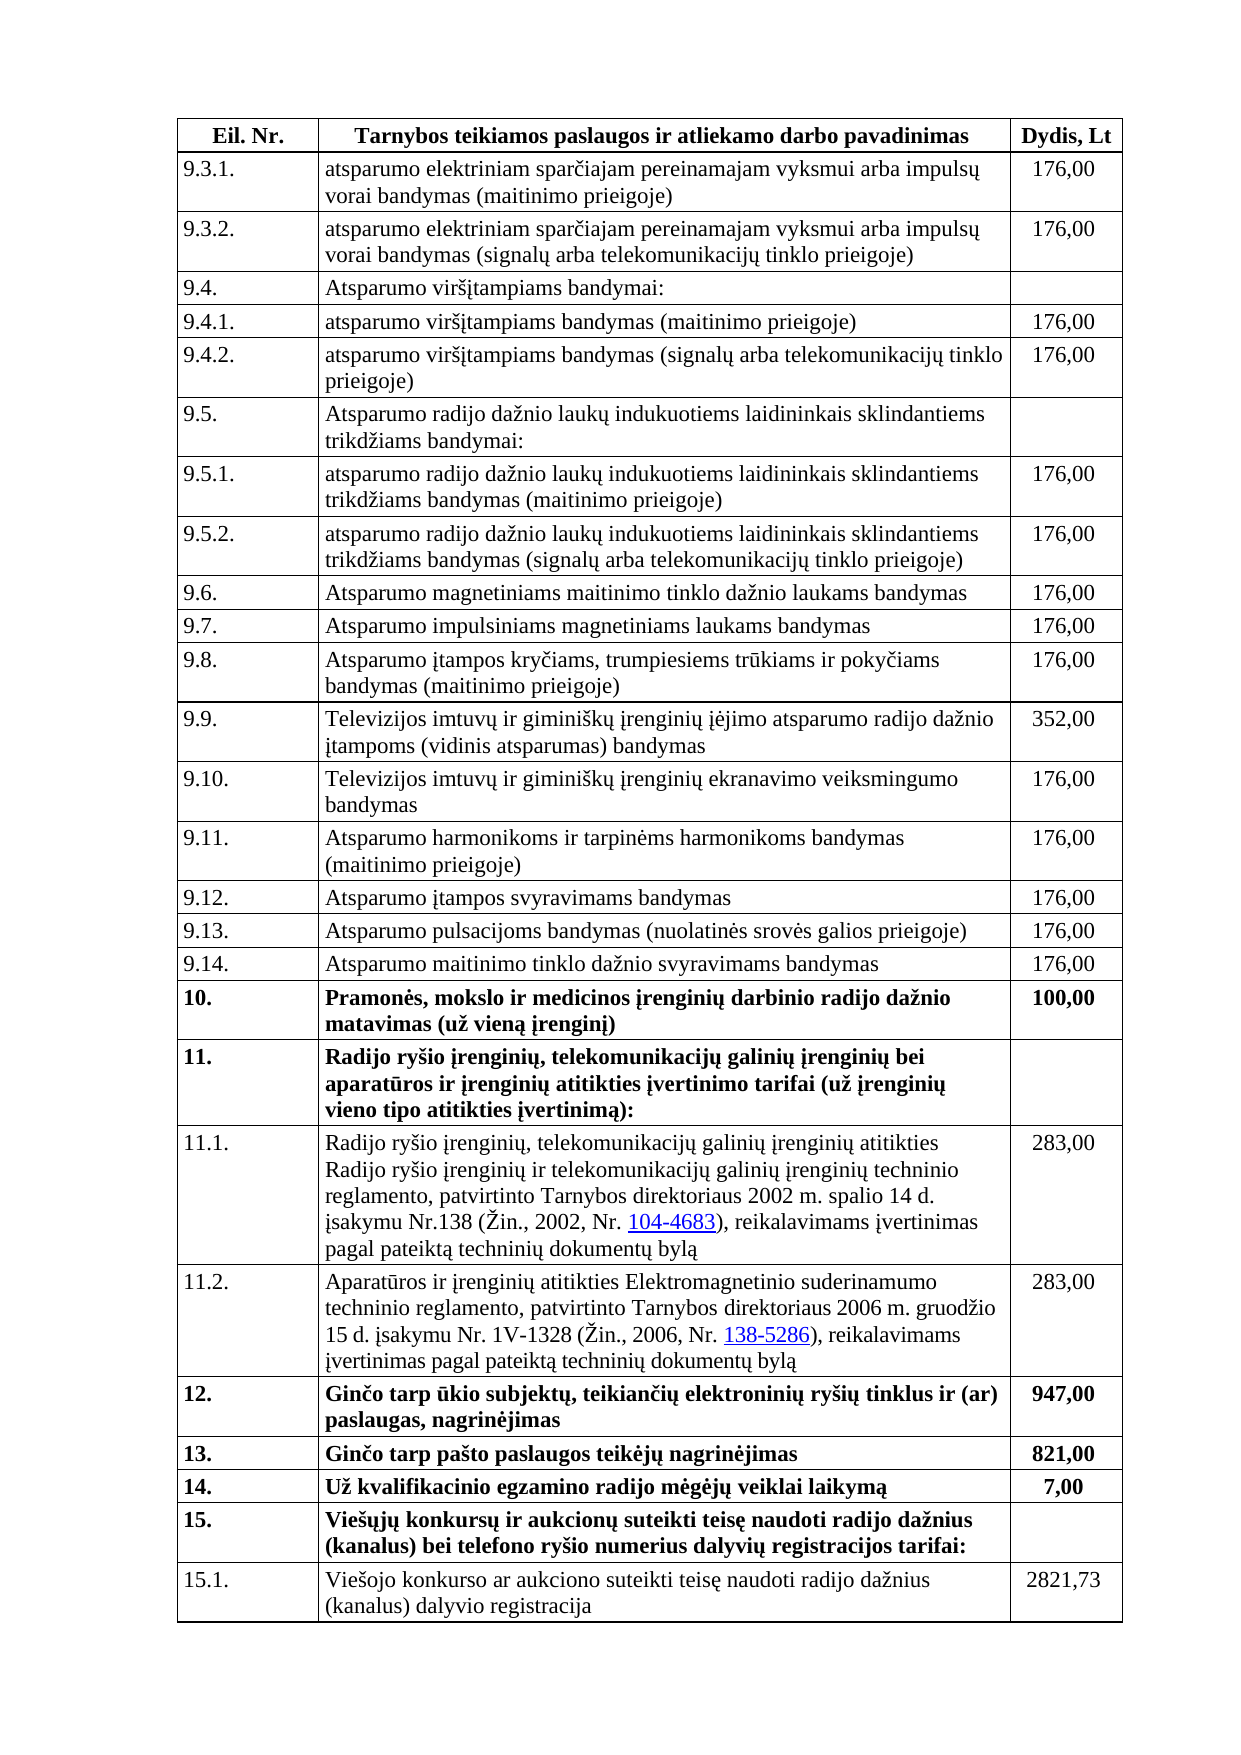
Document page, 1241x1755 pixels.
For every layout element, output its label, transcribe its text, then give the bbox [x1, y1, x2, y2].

table_cell 12. [178, 1377, 318, 1436]
table_cell 9.9. [178, 703, 318, 761]
table_cell Atsparumo harmonikoms ir tarpinėms harmonikoms bandymas (maitinimo prieigoje) [319, 822, 1010, 880]
table_cell Atsparumo magnetiniams maitinimo tinklo dažnio laukams bandymas [319, 576, 1010, 608]
table_cell Radijo ryšio įrenginių, telekomunikacijų galinių įrenginių atitikties Radijo ryšio įrenginių ir telekomunikacijų galinių įrenginių techninio reglamento, patvirtinto Tarnybos direktoriaus 2002 m. spalio 14 d. įsakymu Nr.138 (Žin., 2002, Nr. 104-4683), reikalavimams įvertinimas pagal pateiktą techninių dokumentų bylą [319, 1126, 1010, 1264]
table_cell 13. [178, 1437, 318, 1469]
table_cell 176,00 [1011, 338, 1122, 397]
table_cell 9.5.1. [178, 457, 318, 516]
table_cell 9.12. [178, 881, 318, 913]
table_cell [1011, 272, 1122, 304]
table_cell [1011, 1040, 1122, 1125]
table_cell Ginčo tarp ūkio subjektų, teikiančių elektroninių ryšių tinklus ir (ar) paslaugas, nagrinėjimas [319, 1377, 1010, 1436]
table_cell 9.4.2. [178, 338, 318, 397]
table_cell 9.11. [178, 822, 318, 880]
table_cell 9.4. [178, 272, 318, 304]
table_cell 14. [178, 1470, 318, 1502]
table_cell Televizijos imtuvų ir giminiškų įrenginių įėjimo atsparumo radijo dažnio įtampoms (vidinis atsparumas) bandymas [319, 703, 1010, 761]
table_cell 176,00 [1011, 822, 1122, 880]
table_header Eil. Nr. [178, 119, 318, 151]
table_cell Atsparumo radijo dažnio laukų indukuotiems laidininkais sklindantiems trikdžiams bandymai: [319, 398, 1010, 456]
table_cell Pramonės, mokslo ir medicinos įrenginių darbinio radijo dažnio matavimas (už vieną įrenginį) [319, 981, 1010, 1039]
table_cell 9.5.2. [178, 517, 318, 575]
table_cell 9.3.2. [178, 212, 318, 271]
table_cell 947,00 [1011, 1377, 1122, 1436]
table_cell 176,00 [1011, 457, 1122, 516]
table_cell 15.1. [178, 1563, 318, 1621]
table_cell Viešojo konkurso ar aukciono suteikti teisę naudoti radijo dažnius (kanalus) dalyvio registracija [319, 1563, 1010, 1621]
table_cell Atsparumo viršįtampiams bandymai: [319, 272, 1010, 304]
table_cell 176,00 [1011, 153, 1122, 211]
table_cell atsparumo viršįtampiams bandymas (maitinimo prieigoje) [319, 305, 1010, 337]
table_cell 176,00 [1011, 576, 1122, 608]
table_cell 11.2. [178, 1265, 318, 1376]
table_cell atsparumo elektriniam sparčiajam pereinamajam vyksmui arba impulsų vorai bandymas (signalų arba telekomunikacijų tinklo prieigoje) [319, 212, 1010, 271]
table_cell 7,00 [1011, 1470, 1122, 1502]
table_cell Viešųjų konkursų ir aukcionų suteikti teisę naudoti radijo dažnius (kanalus) bei telefono ryšio numerius dalyvių registracijos tarifai: [319, 1503, 1010, 1562]
table_cell 176,00 [1011, 517, 1122, 575]
table_cell [1011, 1503, 1122, 1562]
table_cell Atsparumo įtampos kryčiams, trumpiesiems trūkiams ir pokyčiams bandymas (maitinimo prieigoje) [319, 643, 1010, 701]
table_cell 2821,73 [1011, 1563, 1122, 1621]
table_cell atsparumo radijo dažnio laukų indukuotiems laidininkais sklindantiems trikdžiams bandymas (maitinimo prieigoje) [319, 457, 1010, 516]
table_cell [1011, 398, 1122, 456]
table_cell 176,00 [1011, 212, 1122, 271]
table_cell Aparatūros ir įrenginių atitikties Elektromagnetinio suderinamumo techninio reglamento, patvirtinto Tarnybos direktoriaus 2006 m. gruodžio 15 d. įsakymu Nr. 1V-1328 (Žin., 2006, Nr. 138-5286), reikalavimams įvertinimas pagal pateiktą techninių dokumentų bylą [319, 1265, 1010, 1376]
table_cell 9.13. [178, 914, 318, 947]
table_cell Atsparumo įtampos svyravimams bandymas [319, 881, 1010, 913]
table_cell 176,00 [1011, 914, 1122, 947]
table_cell atsparumo elektriniam sparčiajam pereinamajam vyksmui arba impulsų vorai bandymas (maitinimo prieigoje) [319, 153, 1010, 211]
table_cell 176,00 [1011, 762, 1122, 821]
table_cell 9.7. [178, 610, 318, 642]
table_cell 821,00 [1011, 1437, 1122, 1469]
table_cell atsparumo radijo dažnio laukų indukuotiems laidininkais sklindantiems trikdžiams bandymas (signalų arba telekomunikacijų tinklo prieigoje) [319, 517, 1010, 575]
table_cell 9.3.1. [178, 153, 318, 211]
table_cell Atsparumo maitinimo tinklo dažnio svyravimams bandymas [319, 948, 1010, 980]
table_cell 176,00 [1011, 305, 1122, 337]
table_cell 9.5. [178, 398, 318, 456]
table_header Tarnybos teikiamos paslaugos ir atliekamo darbo pavadinimas [319, 119, 1010, 151]
table_cell Atsparumo impulsiniams magnetiniams laukams bandymas [319, 610, 1010, 642]
table_cell 100,00 [1011, 981, 1122, 1039]
table_cell 352,00 [1011, 703, 1122, 761]
table_cell Už kvalifikacinio egzamino radijo mėgėjų veiklai laikymą [319, 1470, 1010, 1502]
table_cell 11. [178, 1040, 318, 1125]
table_cell 10. [178, 981, 318, 1039]
table_cell 176,00 [1011, 881, 1122, 913]
table_cell 9.4.1. [178, 305, 318, 337]
table_cell 9.14. [178, 948, 318, 980]
table_cell 176,00 [1011, 610, 1122, 642]
table_cell Radijo ryšio įrenginių, telekomunikacijų galinių įrenginių bei aparatūros ir įrenginių atitikties įvertinimo tarifai (už įrenginių vieno tipo atitikties įvertinimą): [319, 1040, 1010, 1125]
table_cell 9.10. [178, 762, 318, 821]
table_header Dydis, Lt [1011, 119, 1122, 151]
table_cell 9.8. [178, 643, 318, 701]
table_cell 176,00 [1011, 948, 1122, 980]
table_cell 283,00 [1011, 1126, 1122, 1264]
table_cell 15. [178, 1503, 318, 1562]
table_cell Televizijos imtuvų ir giminiškų įrenginių ekranavimo veiksmingumo bandymas [319, 762, 1010, 821]
table_cell 176,00 [1011, 643, 1122, 701]
table_cell 11.1. [178, 1126, 318, 1264]
table_cell atsparumo viršįtampiams bandymas (signalų arba telekomunikacijų tinklo prieigoje) [319, 338, 1010, 397]
table_cell 283,00 [1011, 1265, 1122, 1376]
table_cell Atsparumo pulsacijoms bandymas (nuolatinės srovės galios prieigoje) [319, 914, 1010, 947]
table_cell 9.6. [178, 576, 318, 608]
table_cell Ginčo tarp pašto paslaugos teikėjų nagrinėjimas [319, 1437, 1010, 1469]
